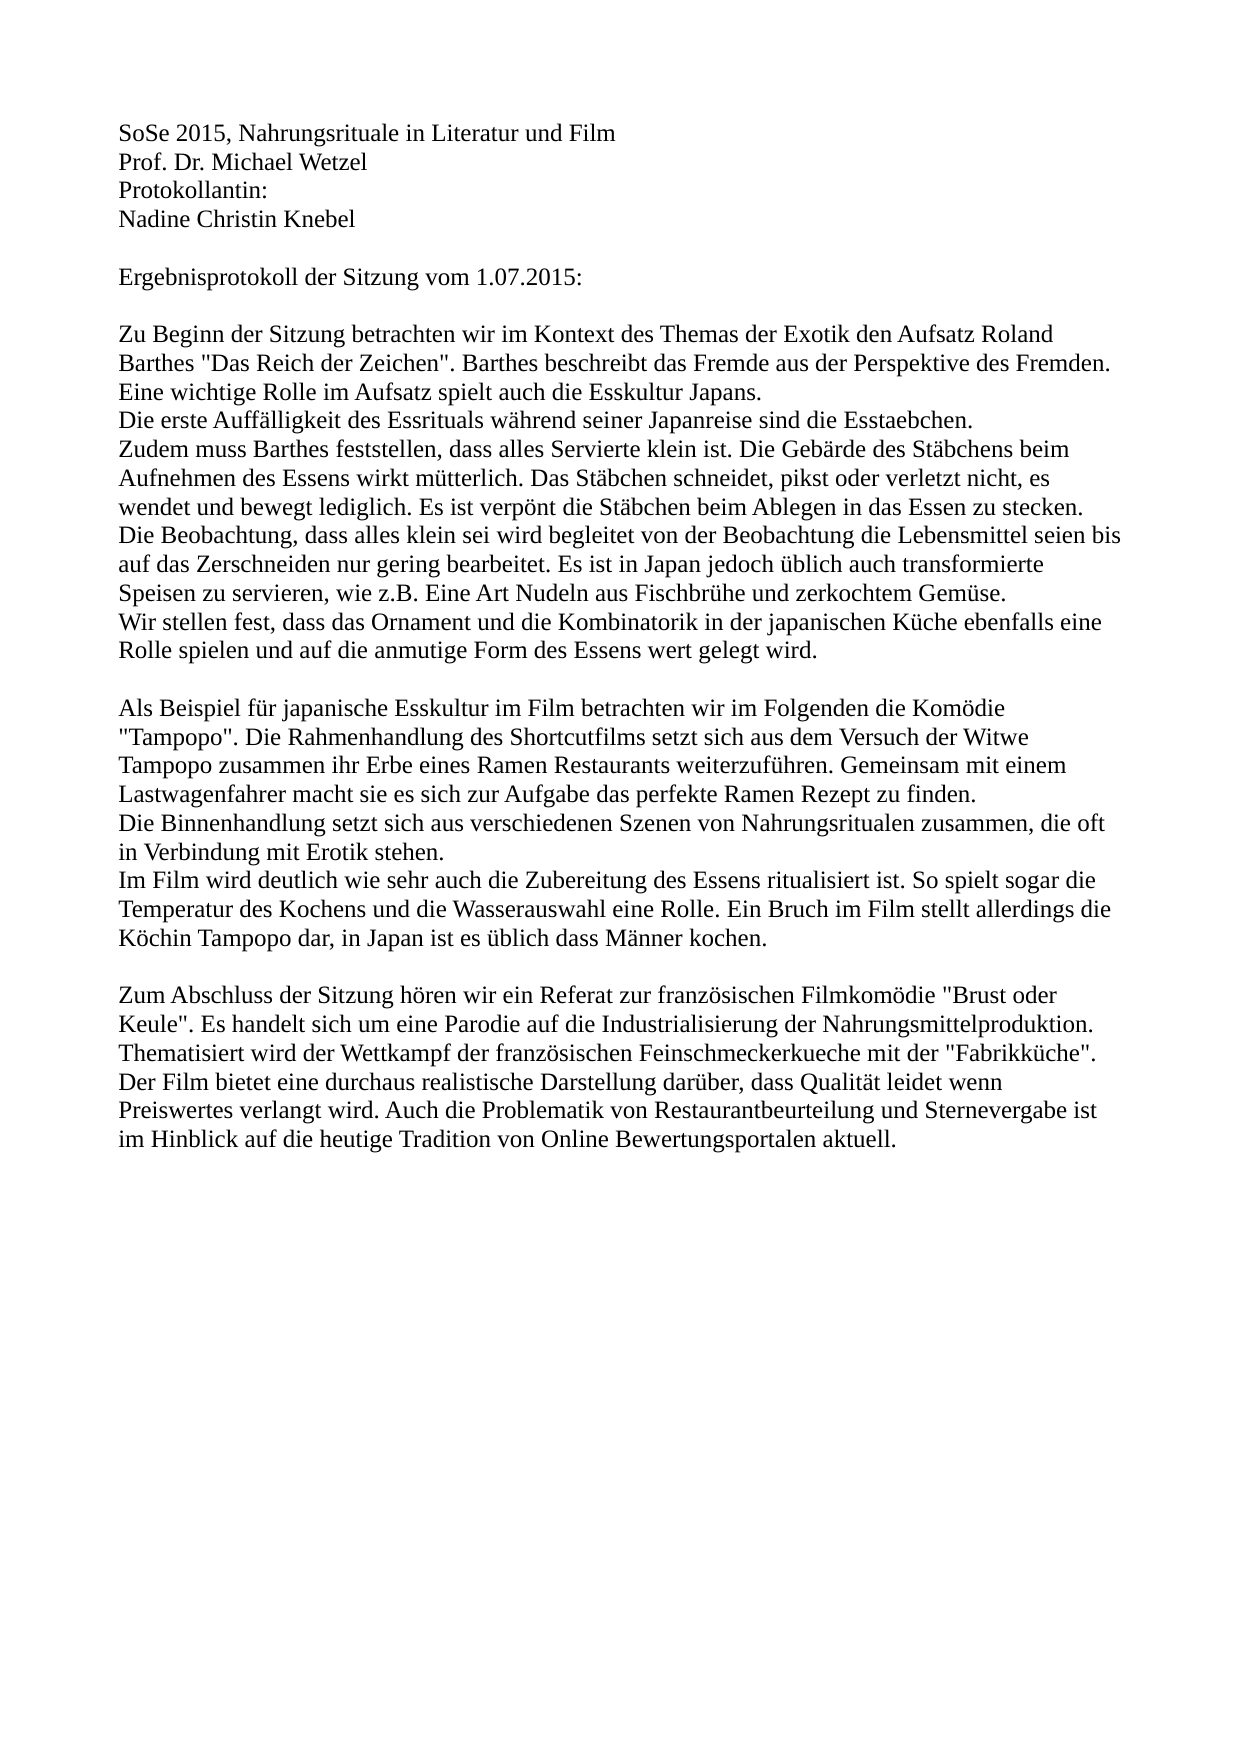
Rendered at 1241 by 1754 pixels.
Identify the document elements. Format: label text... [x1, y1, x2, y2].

text Im Film wird deutlich wie sehr auch die Zubereitung des Essens ritualisiert ist. So spielt sogar die Temperatur des Kochens und die Wasserauswahl eine Rolle. Ein Bruch im Film stellt allerdings die Köchin Tampopo dar, in Japan ist es üblich dass Männer kochen. [118, 866, 1122, 952]
text Wir stellen fest, dass das Ornament und die Kombinatorik in der japanischen Küche ebenfalls eine Rolle spielen und auf die anmutige Form des Essens wert gelegt wird. [118, 607, 1122, 664]
text Ergebnisprotokoll der Sitzung vom 1.07.2015: [118, 262, 1122, 291]
text Nadine Christin Knebel [118, 204, 1122, 233]
text Der Film bietet eine durchaus realistische Darstellung darüber, dass Qualität leidet wenn Preiswertes verlangt wird. Auch die Problematik von Restaurantbeurteilung und Sternevergabe ist im Hinblick auf die heutige Tradition von Online Bewertungsportalen aktuell. [118, 1067, 1122, 1153]
text Die Binnenhandlung setzt sich aus verschiedenen Szenen von Nahrungsritualen zusammen, die oft in Verbindung mit Erotik stehen. [118, 808, 1122, 866]
text Zum Abschluss der Sitzung hören wir ein Referat zur französischen Filmkomödie "Brust oder Keule". Es handelt sich um eine Parodie auf die Industrialisierung der Nahrungsmittelproduktion. Thematisiert wird der Wettkampf der französischen Feinschmeckerkueche mit der "Fabrikküche". [118, 981, 1122, 1067]
text SoSe 2015, Nahrungsrituale in Literatur und Film [118, 118, 1122, 147]
text Zu Beginn der Sitzung betrachten wir im Kontext des Themas der Exotik den Aufsatz Roland Barthes "Das Reich der Zeichen". Barthes beschreibt das Fremde aus der Perspektive des Fremden. Eine wichtige Rolle im Aufsatz spielt auch die Esskultur Japans. [118, 319, 1122, 406]
text Als Beispiel für japanische Esskultur im Film betrachten wir im Folgenden die Komödie "Tampopo". Die Rahmenhandlung des Shortcutfilms setzt sich aus dem Versuch der Witwe Tampopo zusammen ihr Erbe eines Ramen Restaurants weiterzuführen. Gemeinsam mit einem Lastwagenfahrer macht sie es sich zur Aufgabe das perfekte Ramen Rezept zu finden. [118, 693, 1122, 808]
text Zudem muss Barthes feststellen, dass alles Servierte klein ist. Die Gebärde des Stäbchens beim Aufnehmen des Essens wirkt mütterlich. Das Stäbchen schneidet, pikst oder verletzt nicht, es wendet und bewegt lediglich. Es ist verpönt die Stäbchen beim Ablegen in das Essen zu stecken. [118, 434, 1122, 521]
text Die erste Auffälligkeit des Essrituals während seiner Japanreise sind die Esstaebchen. [118, 406, 1122, 434]
text Protokollantin: [118, 176, 1122, 204]
text Prof. Dr. Michael Wetzel [118, 147, 1122, 176]
text Die Beobachtung, dass alles klein sei wird begleitet von der Beobachtung die Lebensmittel seien bis auf das Zerschneiden nur gering bearbeitet. Es ist in Japan jedoch üblich auch transformierte Speisen zu servieren, wie z.B. Eine Art Nudeln aus Fischbrühe und zerkochtem Gemüse. [118, 521, 1122, 607]
